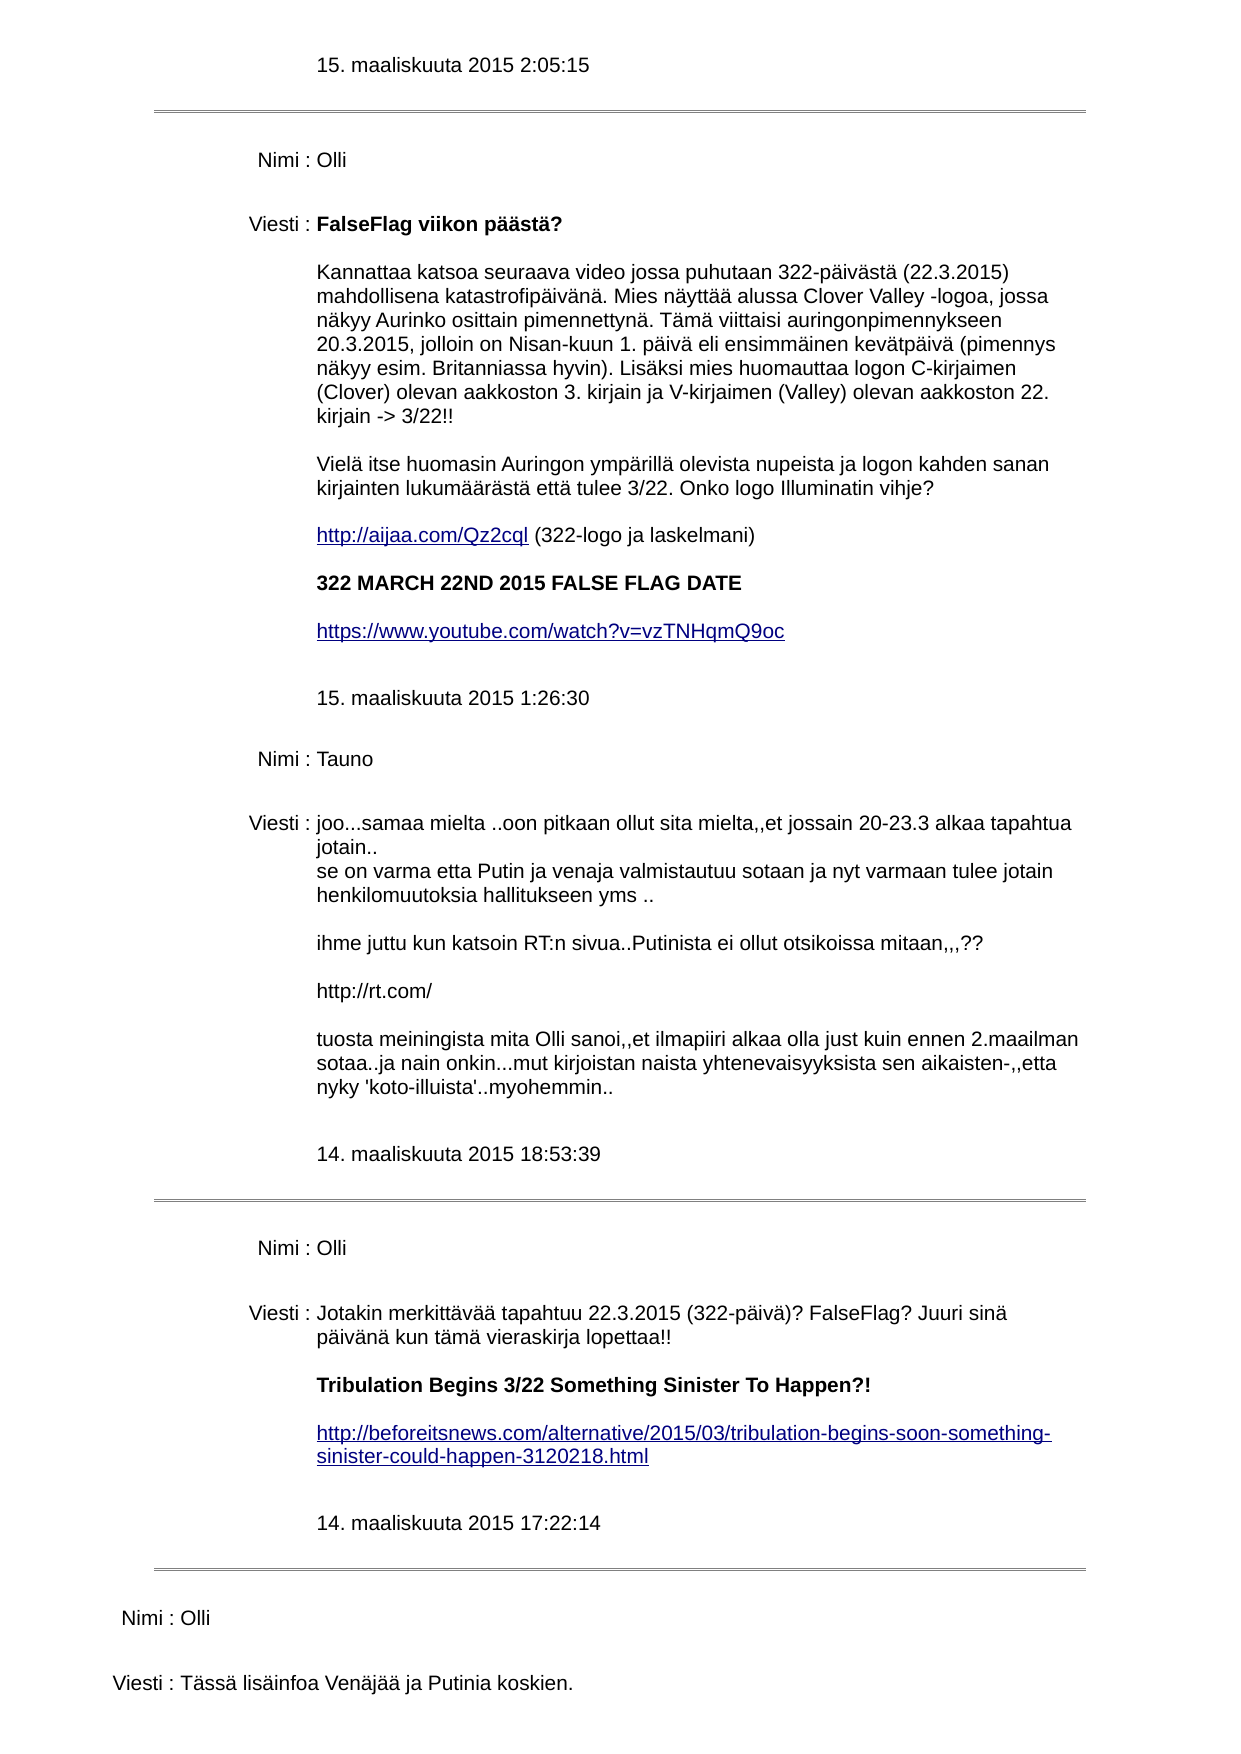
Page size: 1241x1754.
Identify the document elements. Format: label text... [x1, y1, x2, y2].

table_cell 15. maaliskuuta 2015 1:26:30 [314, 681, 1089, 715]
table_cell [314, 1102, 1089, 1136]
table_cell [177, 1633, 1225, 1667]
table_cell [151, 1540, 1089, 1551]
table_cell [151, 174, 313, 209]
table_cell 15. maaliskuuta 2015 2:05:15 [314, 47, 1089, 82]
table_cell [151, 93, 1089, 144]
table_cell Tässä lisäinfoa Venäjää ja Putinia koskien. [177, 1668, 1225, 1697]
table_cell [151, 1136, 313, 1171]
table_header Tauno [314, 744, 1089, 774]
table_cell [151, 47, 313, 82]
table_cell [151, 774, 313, 808]
table_cell [151, 1551, 1089, 1603]
table_cell Viesti : [151, 1298, 313, 1471]
table_cell Viesti : [151, 209, 313, 646]
table_cell FalseFlag viikon päästä? Kannattaa katsoa seuraava video jossa puhutaan 322-päivästä (22.3.2015) mahdollisena katastrofipäivänä. Mies näyttää alussa Clover Valley -logoa, jossa näkyy Aurinko osittain pimennettynä. Tämä viittaisi auringonpimennykseen 20.3.2015, jolloin on Nisan-kuun 1. päivä eli ensimmäinen kevätpäivä (pimennys näkyy esim. Britanniassa hyvin). Lisäksi mies huomauttaa logon C-kirjaimen (Clover) olevan aakkoston 3. kirjain ja V-kirjaimen (Valley) olevan aakkoston 22. kirjain -> 3/22!! Vielä itse huomasin Auringon ympärillä olevista nupeista ja logon kahden sanan kirjainten lukumäärästä että tulee 3/22. Onko logo Illuminatin vihje? http://aijaa.com/Qz2cql (322-logo ja laskelmani) 322 MARCH 22ND 2015 FALSE FLAG DATE https://www.youtube.com/watch?v=vzTNHqmQ9oc [314, 209, 1089, 646]
table_header Olli [177, 1603, 1225, 1633]
table_cell [15, 1633, 177, 1667]
table_cell [314, 646, 1089, 681]
table_cell Viesti : [15, 1668, 177, 1697]
table_header Olli [314, 1233, 1089, 1263]
table_cell [151, 1171, 1089, 1181]
table_cell [151, 646, 313, 681]
table_cell 14. maaliskuuta 2015 17:22:14 [314, 1506, 1089, 1540]
table_header Nimi : [15, 1603, 177, 1633]
table_header Nimi : [151, 744, 313, 774]
table_cell Jotakin merkittävää tapahtuu 22.3.2015 (322-päivä)? FalseFlag? Juuri sinä päivänä kun tämä vieraskirja lopettaa!! Tribulation Begins 3/22 Something Sinister To Happen?! http://beforeitsnews.com/alternative/2015/03/tribulation-begins-soon-something-sinister-could-happen-3120218.html [314, 1298, 1089, 1471]
table_cell [151, 681, 313, 715]
table_cell [314, 1471, 1089, 1506]
table_cell [314, 1263, 1089, 1298]
table_cell joo...samaa mielta ..oon pitkaan ollut sita mielta,,et jossain 20-23.3 alkaa tapahtua jotain.. se on varma etta Putin ja venaja valmistautuu sotaan ja nyt varmaan tulee jotain henkilomuutoksia hallitukseen yms .. ihme juttu kun katsoin RT:n sivua..Putinista ei ollut otsikoissa mitaan,,,?? http://rt.com/ tuosta meiningista mita Olli sanoi,,et ilmapiiri alkaa olla just kuin ennen 2.maailman sotaa..ja nain onkin...mut kirjoistan naista yhtenevaisyyksista sen aikaisten-,,etta nyky 'koto-illuista'..myohemmin.. [314, 808, 1089, 1102]
table_cell [151, 1102, 313, 1136]
table_header Nimi : [151, 1233, 313, 1263]
table_cell [151, 1471, 313, 1506]
table_header Nimi : [151, 145, 313, 174]
table_cell Viesti : [151, 808, 313, 1102]
table_cell [151, 82, 1089, 92]
table_cell [151, 1181, 1089, 1233]
table_cell [151, 1506, 313, 1540]
table_cell [314, 774, 1089, 808]
table_cell [151, 1263, 313, 1298]
table_cell 14. maaliskuuta 2015 18:53:39 [314, 1136, 1089, 1171]
table_cell [314, 174, 1089, 209]
table_header Olli [314, 145, 1089, 174]
